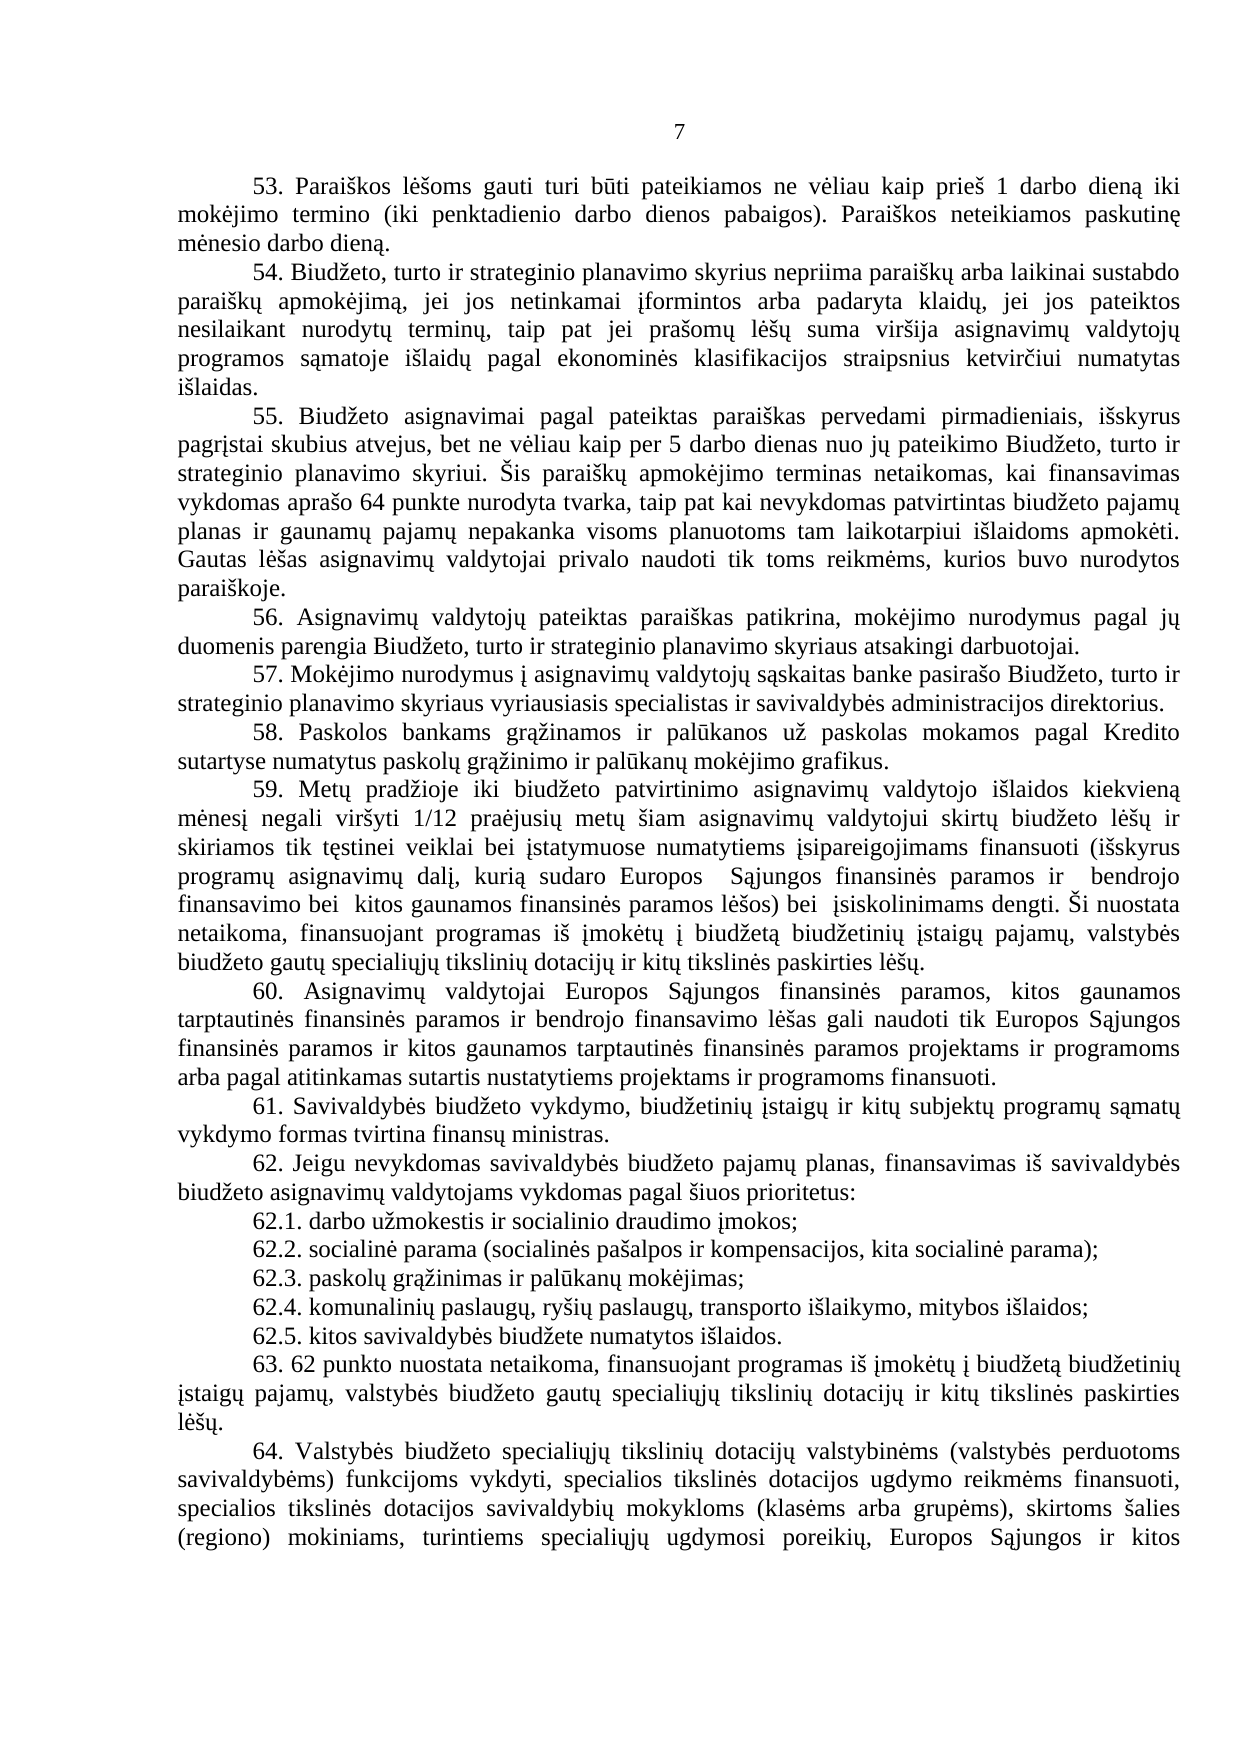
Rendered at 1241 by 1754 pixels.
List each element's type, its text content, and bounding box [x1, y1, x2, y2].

text 61. Savivaldybės biudžeto vykdymo, biudžetinių įstaigų ir kitų subjektų programų sąmatų vykdymo formas tvirtina finansų ministras. [177, 1091, 1181, 1148]
text 56. Asignavimų valdytojų pateiktas paraiškas patikrina, mokėjimo nurodymus pagal jų duomenis parengia Biudžeto, turto ir strateginio planavimo skyriaus atsakingi darbuotojai. [177, 602, 1181, 659]
text 62.2. socialinė parama (socialinės pašalpos ir kompensacijos, kita socialinė parama); [177, 1234, 1181, 1263]
text 54. Biudžeto, turto ir strateginio planavimo skyrius nepriima paraiškų arba laikinai sustabdo paraiškų apmokėjimą, jei jos netinkamai įformintos arba padaryta klaidų, jei jos pateiktos nesilaikant nurodytų terminų, taip pat jei prašomų lėšų suma viršija asignavimų valdytojų programos sąmatoje išlaidų pagal ekonominės klasifikacijos straipsnius ketvirčiui numatytas išlaidas. [177, 257, 1181, 401]
text 58. Paskolos bankams grąžinamos ir palūkanos už paskolas mokamos pagal Kredito sutartyse numatytus paskolų grąžinimo ir palūkanų mokėjimo grafikus. [177, 717, 1181, 774]
text 62.1. darbo užmokestis ir socialinio draudimo įmokos; [177, 1206, 1181, 1234]
text 55. Biudžeto asignavimai pagal pateiktas paraiškas pervedami pirmadieniais, išskyrus pagrįstai skubius atvejus, bet ne vėliau kaip per 5 darbo dienas nuo jų pateikimo Biudžeto, turto ir strateginio planavimo skyriui. Šis paraiškų apmokėjimo terminas netaikomas, kai finansavimas vykdomas aprašo 64 punkte nurodyta tvarka, taip pat kai nevykdomas patvirtintas biudžeto pajamų planas ir gaunamų pajamų nepakanka visoms planuotoms tam laikotarpiui išlaidoms apmokėti. Gautas lėšas asignavimų valdytojai privalo naudoti tik toms reikmėms, kurios buvo nurodytos paraiškoje. [177, 401, 1181, 602]
text 62.3. paskolų grąžinimas ir palūkanų mokėjimas; [177, 1263, 1181, 1292]
text 57. Mokėjimo nurodymus į asignavimų valdytojų sąskaitas banke pasirašo Biudžeto, turto ir strateginio planavimo skyriaus vyriausiasis specialistas ir savivaldybės administracijos direktorius. [177, 659, 1181, 717]
text 53. Paraiškos lėšoms gauti turi būti pateikiamos ne vėliau kaip prieš 1 darbo dieną iki mokėjimo termino (iki penktadienio darbo dienos pabaigos). Paraiškos neteikiamos paskutinę mėnesio darbo dieną. [177, 171, 1181, 257]
text 59. Metų pradžioje iki biudžeto patvirtinimo asignavimų valdytojo išlaidos kiekvieną mėnesį negali viršyti 1/12 praėjusių metų šiam asignavimų valdytojui skirtų biudžeto lėšų ir skiriamos tik tęstinei veiklai bei įstatymuose numatytiems įsipareigojimams finansuoti (išskyrus programų asignavimų dalį, kurią sudaro Europos Sąjungos finansinės paramos ir bendrojo finansavimo bei kitos gaunamos finansinės paramos lėšos) bei įsiskolinimams dengti. Ši nuostata netaikoma, finansuojant programas iš įmokėtų į biudžetą biudžetinių įstaigų pajamų, valstybės biudžeto gautų specialiųjų tikslinių dotacijų ir kitų tikslinės paskirties lėšų. [177, 774, 1181, 976]
text 62. Jeigu nevykdomas savivaldybės biudžeto pajamų planas, finansavimas iš savivaldybės biudžeto asignavimų valdytojams vykdomas pagal šiuos prioritetus: [177, 1148, 1181, 1206]
text 62.4. komunalinių paslaugų, ryšių paslaugų, transporto išlaikymo, mitybos išlaidos; [177, 1292, 1181, 1321]
text 64. Valstybės biudžeto specialiųjų tikslinių dotacijų valstybinėms (valstybės perduotoms savivaldybėms) funkcijoms vykdyti, specialios tikslinės dotacijos ugdymo reikmėms finansuoti, specialios tikslinės dotacijos savivaldybių mokykloms (klasėms arba grupėms), skirtoms šalies (regiono) mokiniams, turintiems specialiųjų ugdymosi poreikių, Europos Sąjungos ir kitos [177, 1436, 1181, 1551]
text 62.5. kitos savivaldybės biudžete numatytos išlaidos. [177, 1321, 1181, 1349]
text 60. Asignavimų valdytojai Europos Sąjungos finansinės paramos, kitos gaunamos tarptautinės finansinės paramos ir bendrojo finansavimo lėšas gali naudoti tik Europos Sąjungos finansinės paramos ir kitos gaunamos tarptautinės finansinės paramos projektams ir programoms arba pagal atitinkamas sutartis nustatytiems projektams ir programoms finansuoti. [177, 976, 1181, 1091]
text 63. 62 punkto nuostata netaikoma, finansuojant programas iš įmokėtų į biudžetą biudžetinių įstaigų pajamų, valstybės biudžeto gautų specialiųjų tikslinių dotacijų ir kitų tikslinės paskirties lėšų. [177, 1349, 1181, 1436]
